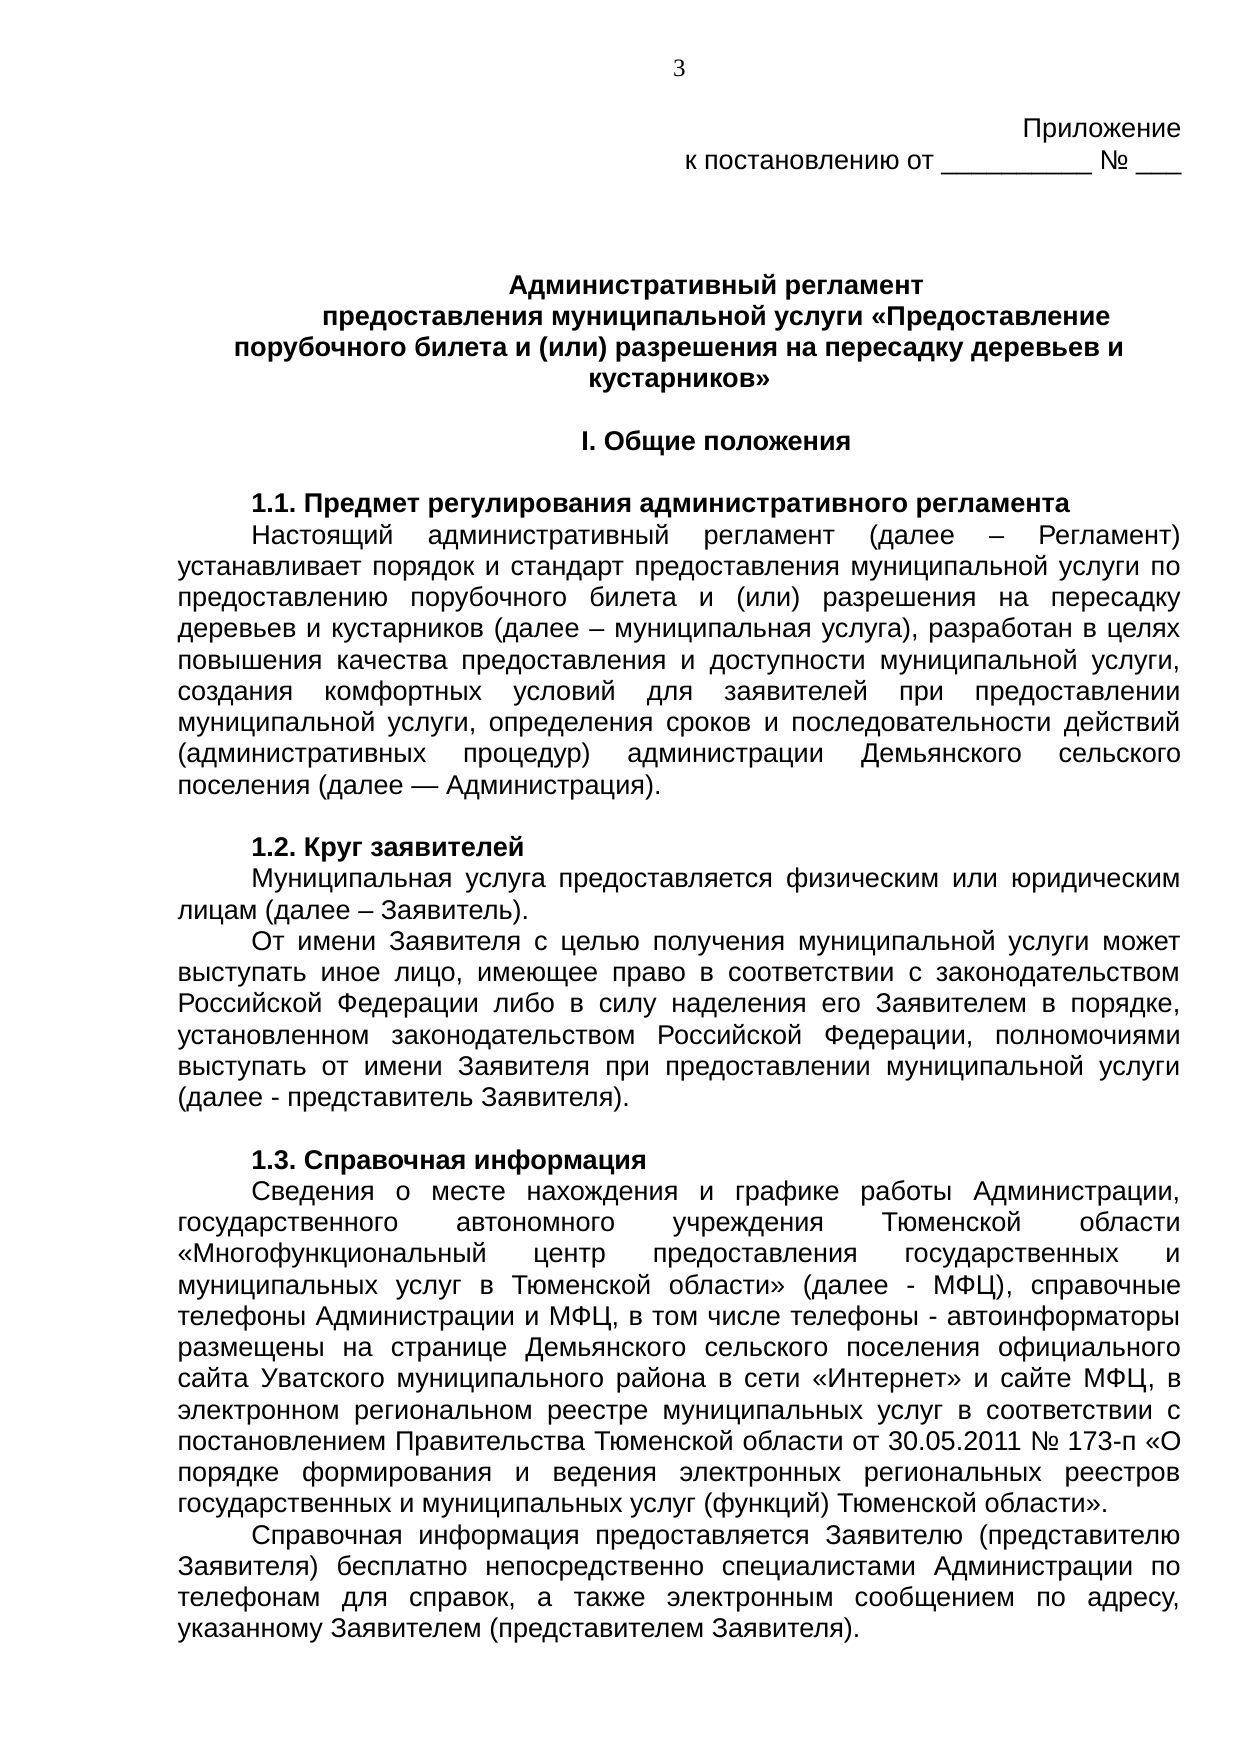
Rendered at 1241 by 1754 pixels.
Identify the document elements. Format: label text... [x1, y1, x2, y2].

text 1.1. Предмет регулирования административного регламента [177, 487, 1181, 519]
text I. Общие положения [177, 425, 1181, 456]
text Сведения о месте нахождения и графике работы Администрации, государственного автономного учреждения Тюменской области «Многофункциональный центр предоставления государственных и муниципальных услуг в Тюменской области» (далее - МФЦ), справочные телефоны Администрации и МФЦ, в том числе телефоны - автоинформаторы размещены на странице Демьянского сельского поселения официального сайта Уватского муниципального района в сети «Интернет» и сайте МФЦ, в электронном региональном реестре муниципальных услуг в соответствии с постановлением Правительства Тюменской области от 30.05.2011 № 173-п «О порядке формирования и ведения электронных региональных реестров государственных и муниципальных услуг (функций) Тюменской области». [177, 1175, 1181, 1519]
text 1.3. Справочная информация [177, 1144, 1181, 1175]
text Муниципальная услуга предоставляется физическим или юридическим лицам (далее – Заявитель). [177, 862, 1181, 925]
text предоставления муниципальной услуги «Предоставление порубочного билета и (или) разрешения на пересадку деревьев и кустарников» [177, 300, 1181, 394]
text 1.2. Круг заявителей [177, 831, 1181, 862]
text Приложение [177, 112, 1181, 144]
text От имени Заявителя с целью получения муниципальной услуги может выступать иное лицо, имеющее право в соответствии с законодательством Российской Федерации либо в силу наделения его Заявителем в порядке, установленном законодательством Российской Федерации, полномочиями выступать от имени Заявителя при предоставлении муниципальной услуги (далее - представитель Заявителя). [177, 925, 1181, 1112]
text к постановлению от __________ № ___ [177, 144, 1181, 175]
text Настоящий административный регламент (далее – Регламент) устанавливает порядок и стандарт предоставления муниципальной услуги по предоставлению порубочного билета и (или) разрешения на пересадку деревьев и кустарников (далее – муниципальная услуга), разработан в целях повышения качества предоставления и доступности муниципальной услуги, создания комфортных условий для заявителей при предоставлении муниципальной услуги, определения сроков и последовательности действий (административных процедур) администрации Демьянского сельского поселения (далее — Администрация). [177, 519, 1181, 800]
text Справочная информация предоставляется Заявителю (представителю Заявителя) бесплатно непосредственно специалистами Администрации по телефонам для справок, а также электронным сообщением по адресу, указанному Заявителем (представителем Заявителя). [177, 1519, 1181, 1644]
text Административный регламент [177, 269, 1181, 300]
